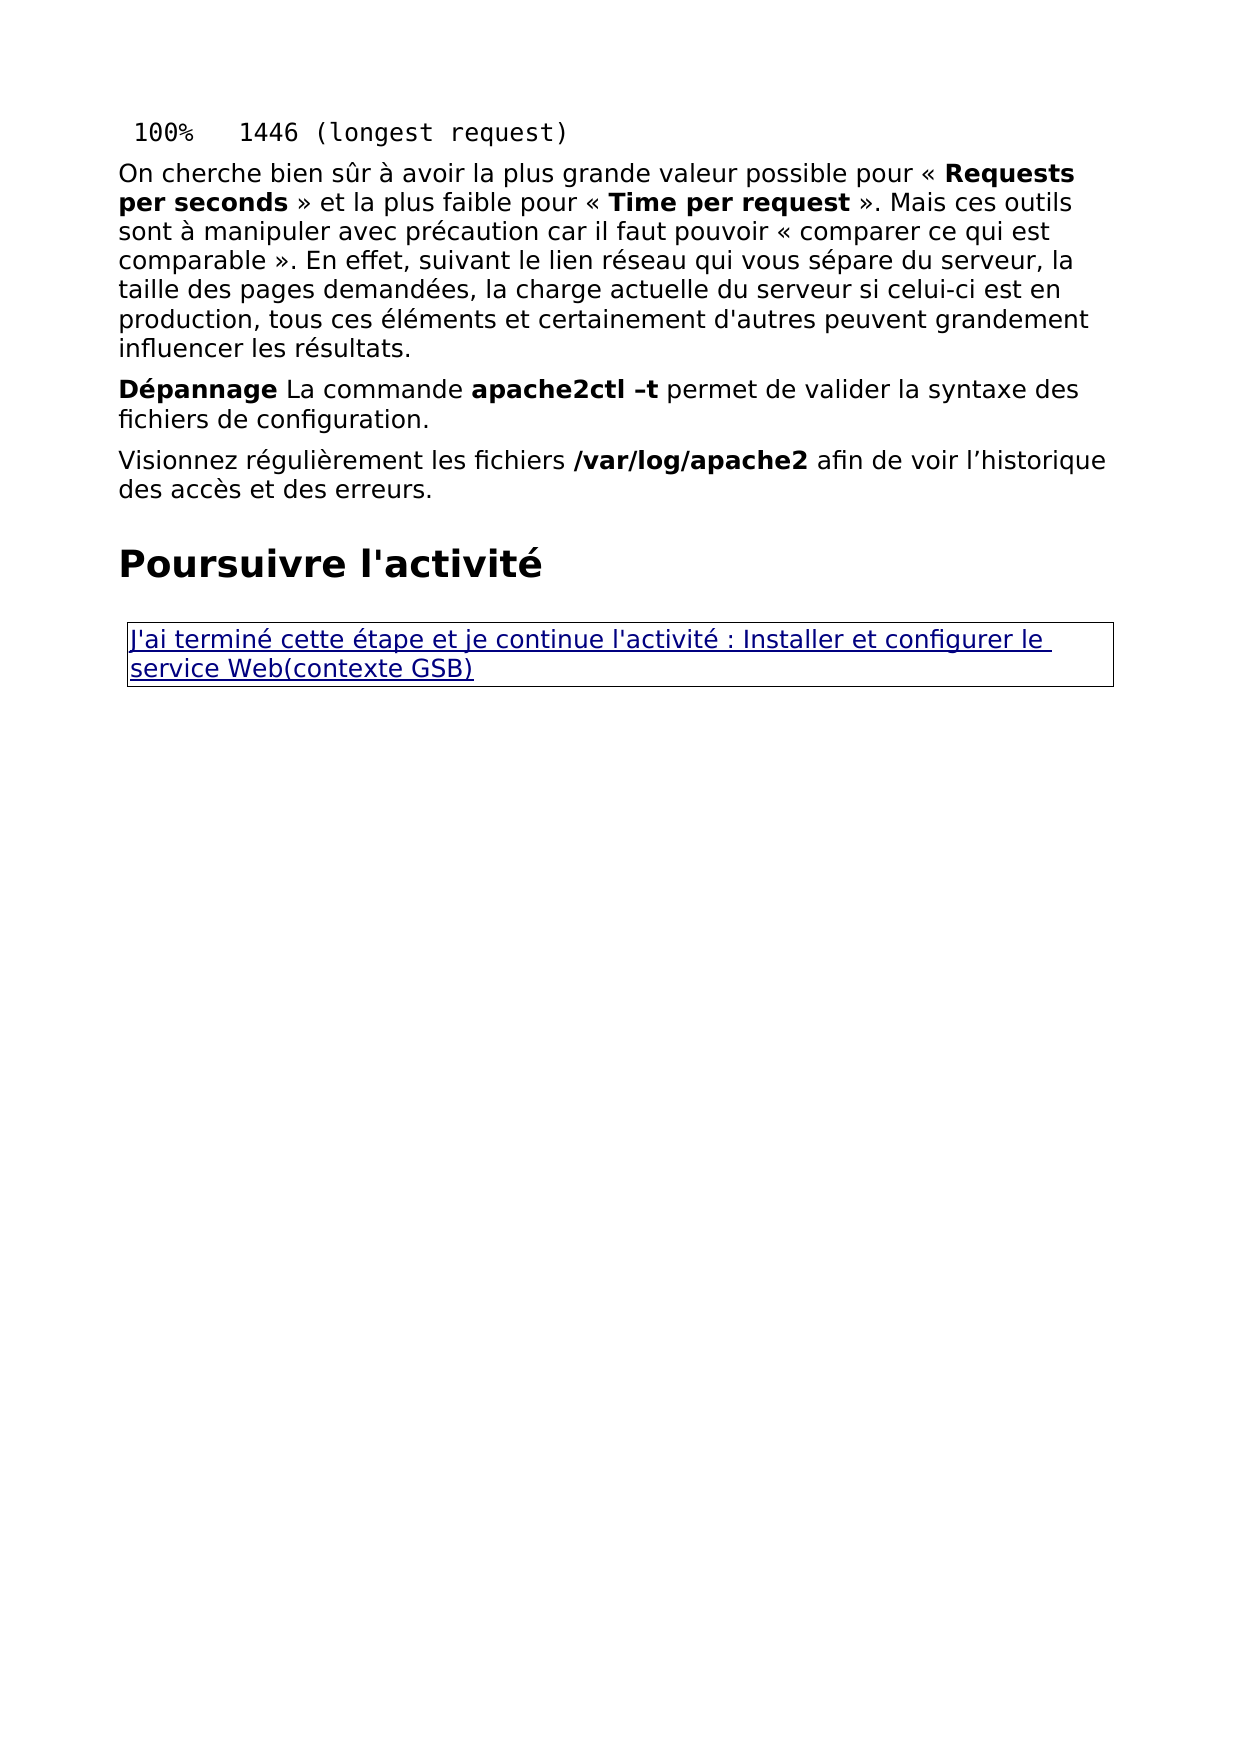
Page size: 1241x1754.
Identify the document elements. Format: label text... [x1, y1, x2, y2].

text Dépannage La commande apache2ctl –t permet de valider la syntaxe des fichiers de configuration. [118, 376, 1122, 434]
subtitle Poursuivre l'activité [118, 542, 1122, 586]
text 100% 1446 (longest request) [118, 118, 1122, 147]
table_header J'ai terminé cette étape et je continue l'activité : Installer et configurer le service Web(contexte GSB) [128, 623, 1113, 686]
text On cherche bien sûr à avoir la plus grande valeur possible pour « Requests per seconds » et la plus faible pour « Time per request ». Mais ces outils sont à manipuler avec précaution car il faut pouvoir « comparer ce qui est comparable ». En effet, suivant le lien réseau qui vous sépare du serveur, la taille des pages demandées, la charge actuelle du serveur si celui-ci est en production, tous ces éléments et certainement d'autres peuvent grandement influencer les résultats. [118, 159, 1122, 363]
text Visionnez régulièrement les fichiers /var/log/apache2 afin de voir l’historique des accès et des erreurs. [118, 447, 1122, 505]
